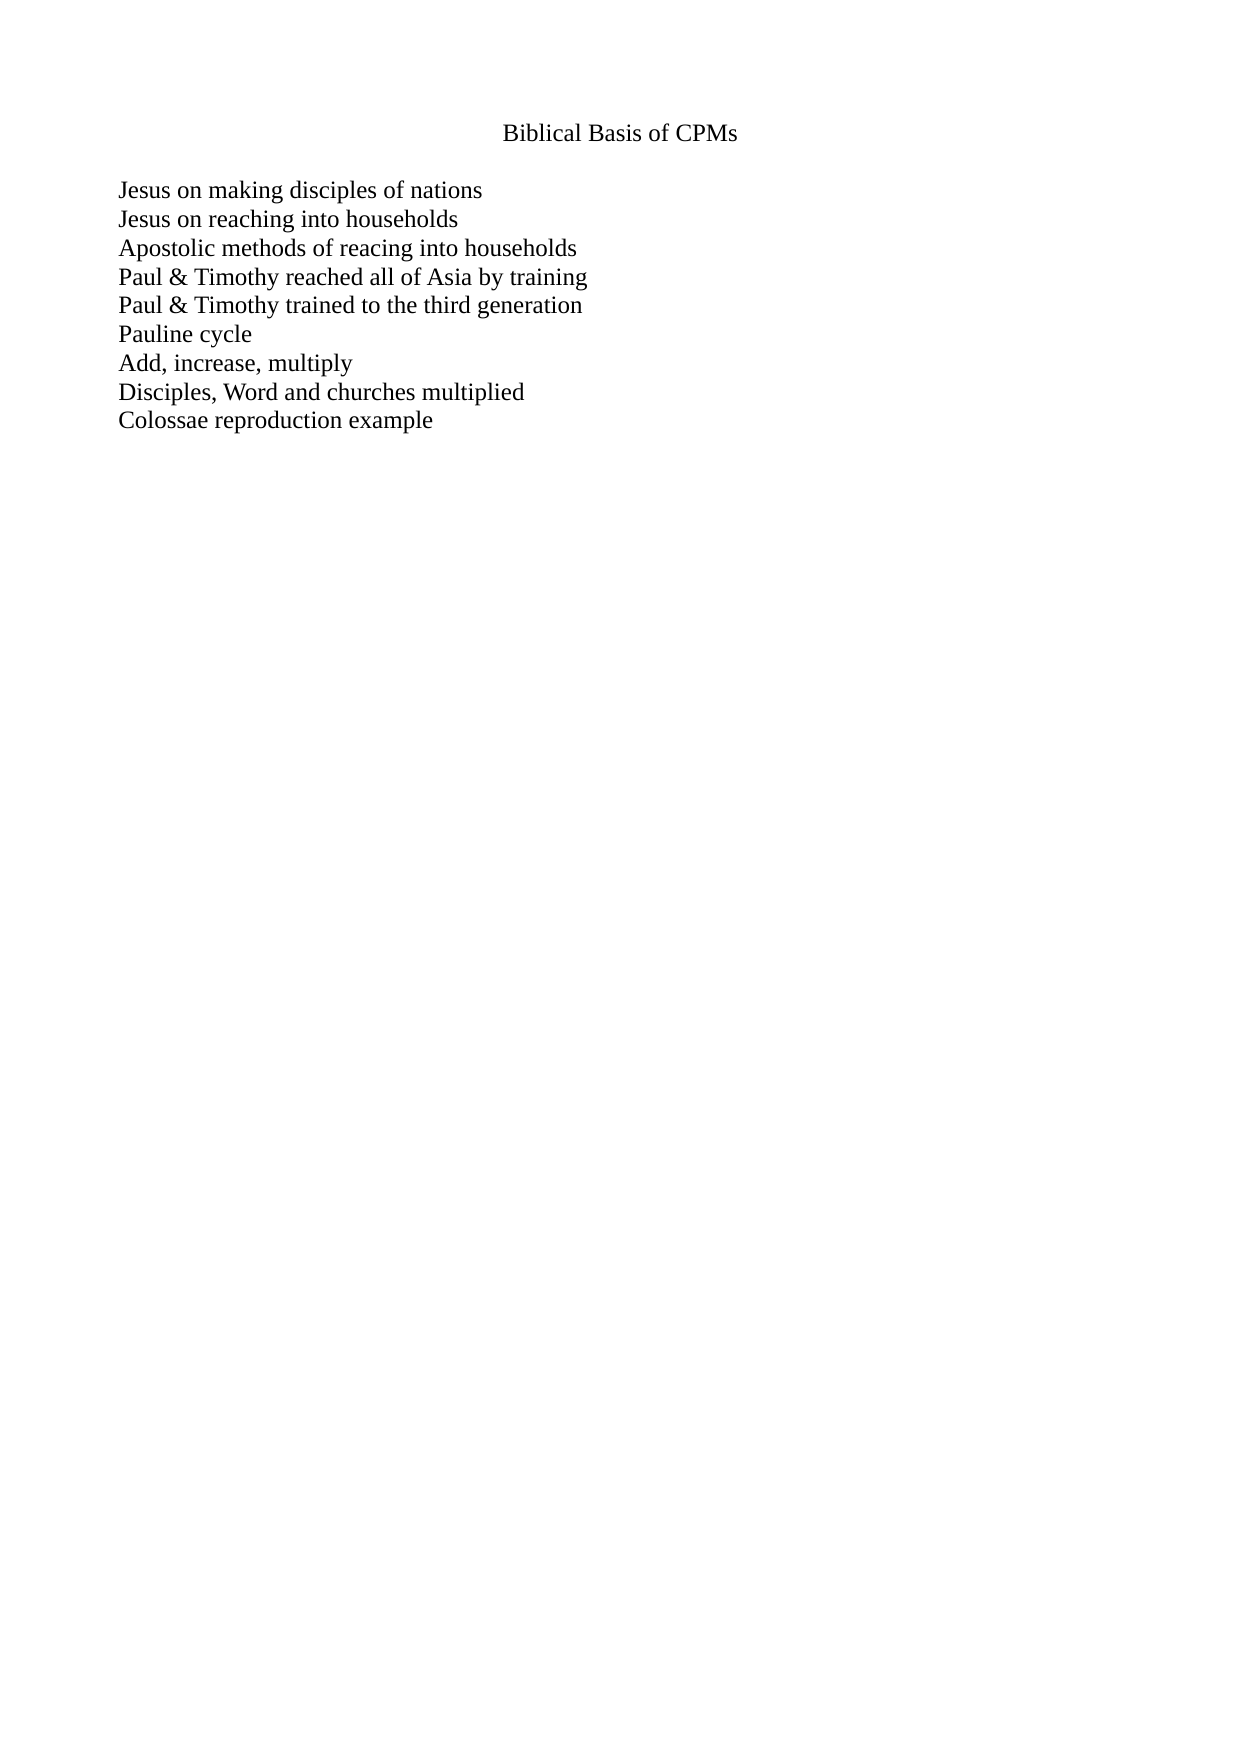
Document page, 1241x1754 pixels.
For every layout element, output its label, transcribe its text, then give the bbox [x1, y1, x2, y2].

text Jesus on making disciples of nations [118, 176, 1122, 204]
text Jesus on reaching into households [118, 204, 1122, 233]
text Apostolic methods of reacing into households [118, 233, 1122, 262]
text Disciples, Word and churches multiplied [118, 377, 1122, 406]
text Biblical Basis of CPMs [118, 118, 1122, 147]
text Pauline cycle [118, 319, 1122, 348]
text Paul & Timothy trained to the third generation [118, 291, 1122, 319]
text Paul & Timothy reached all of Asia by training [118, 262, 1122, 291]
text Add, increase, multiply [118, 348, 1122, 377]
text Colossae reproduction example [118, 406, 1122, 434]
